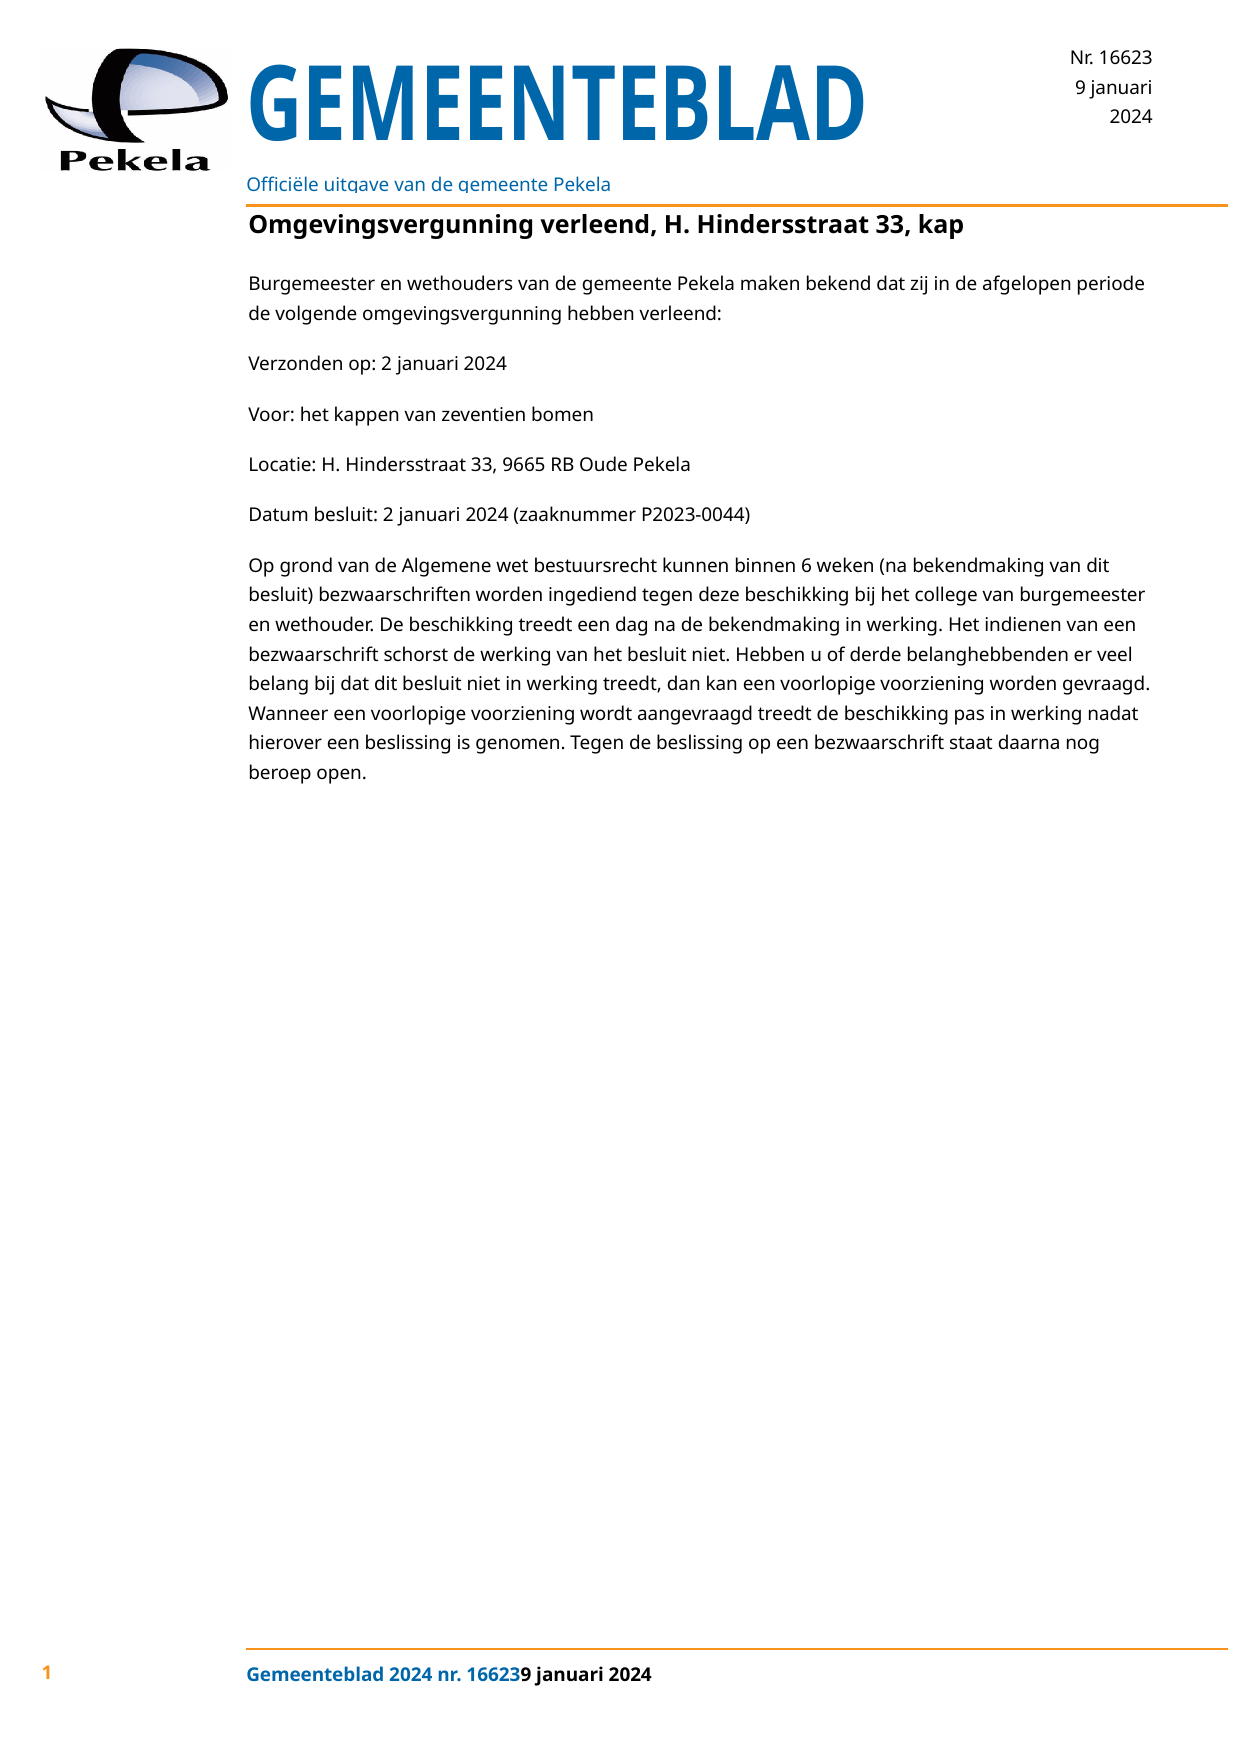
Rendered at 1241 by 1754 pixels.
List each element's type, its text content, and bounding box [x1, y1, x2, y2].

text Voor: het kappen van zeventien bomen [248, 401, 1152, 426]
text Omgevingsvergunning verleend, H. Hindersstraat 33, kap [248, 207, 1152, 241]
text Locatie: H. Hindersstraat 33, 9665 RB Oude Pekela [248, 451, 1152, 477]
text Verzonden op: 2 januari 2024 [248, 350, 1152, 376]
text Op grond van de Algemene wet bestuursrecht kunnen binnen 6 weken (na bekendmaking van dit besluit) bezwaarschriften worden ingediend tegen deze beschikking bij het college van burgemeester en wethouder. De beschikking treedt een dag na de bekendmaking in werking. Het indienen van een bezwaarschrift schorst de werking van het besluit niet. Hebben u of derde belanghebbenden er veel belang bij dat dit besluit niet in werking treedt, dan kan een voorlopige voorziening worden gevraagd. Wanneer een voorlopige voorziening wordt aangevraagd treedt de beschikking pas in werking nadat hierover een beslissing is genomen. Tegen de beslissing op een bezwaarschrift staat daarna nog beroep open. [248, 552, 1152, 785]
text Burgemeester en wethouders van de gemeente Pekela maken bekend dat zij in de afgelopen periode de volgende omgevingsvergunning hebben verleend: [248, 270, 1152, 326]
picture [41, 47, 231, 172]
text Datum besluit: 2 januari 2024 (zaaknummer P2023-0044) [248, 502, 1152, 527]
